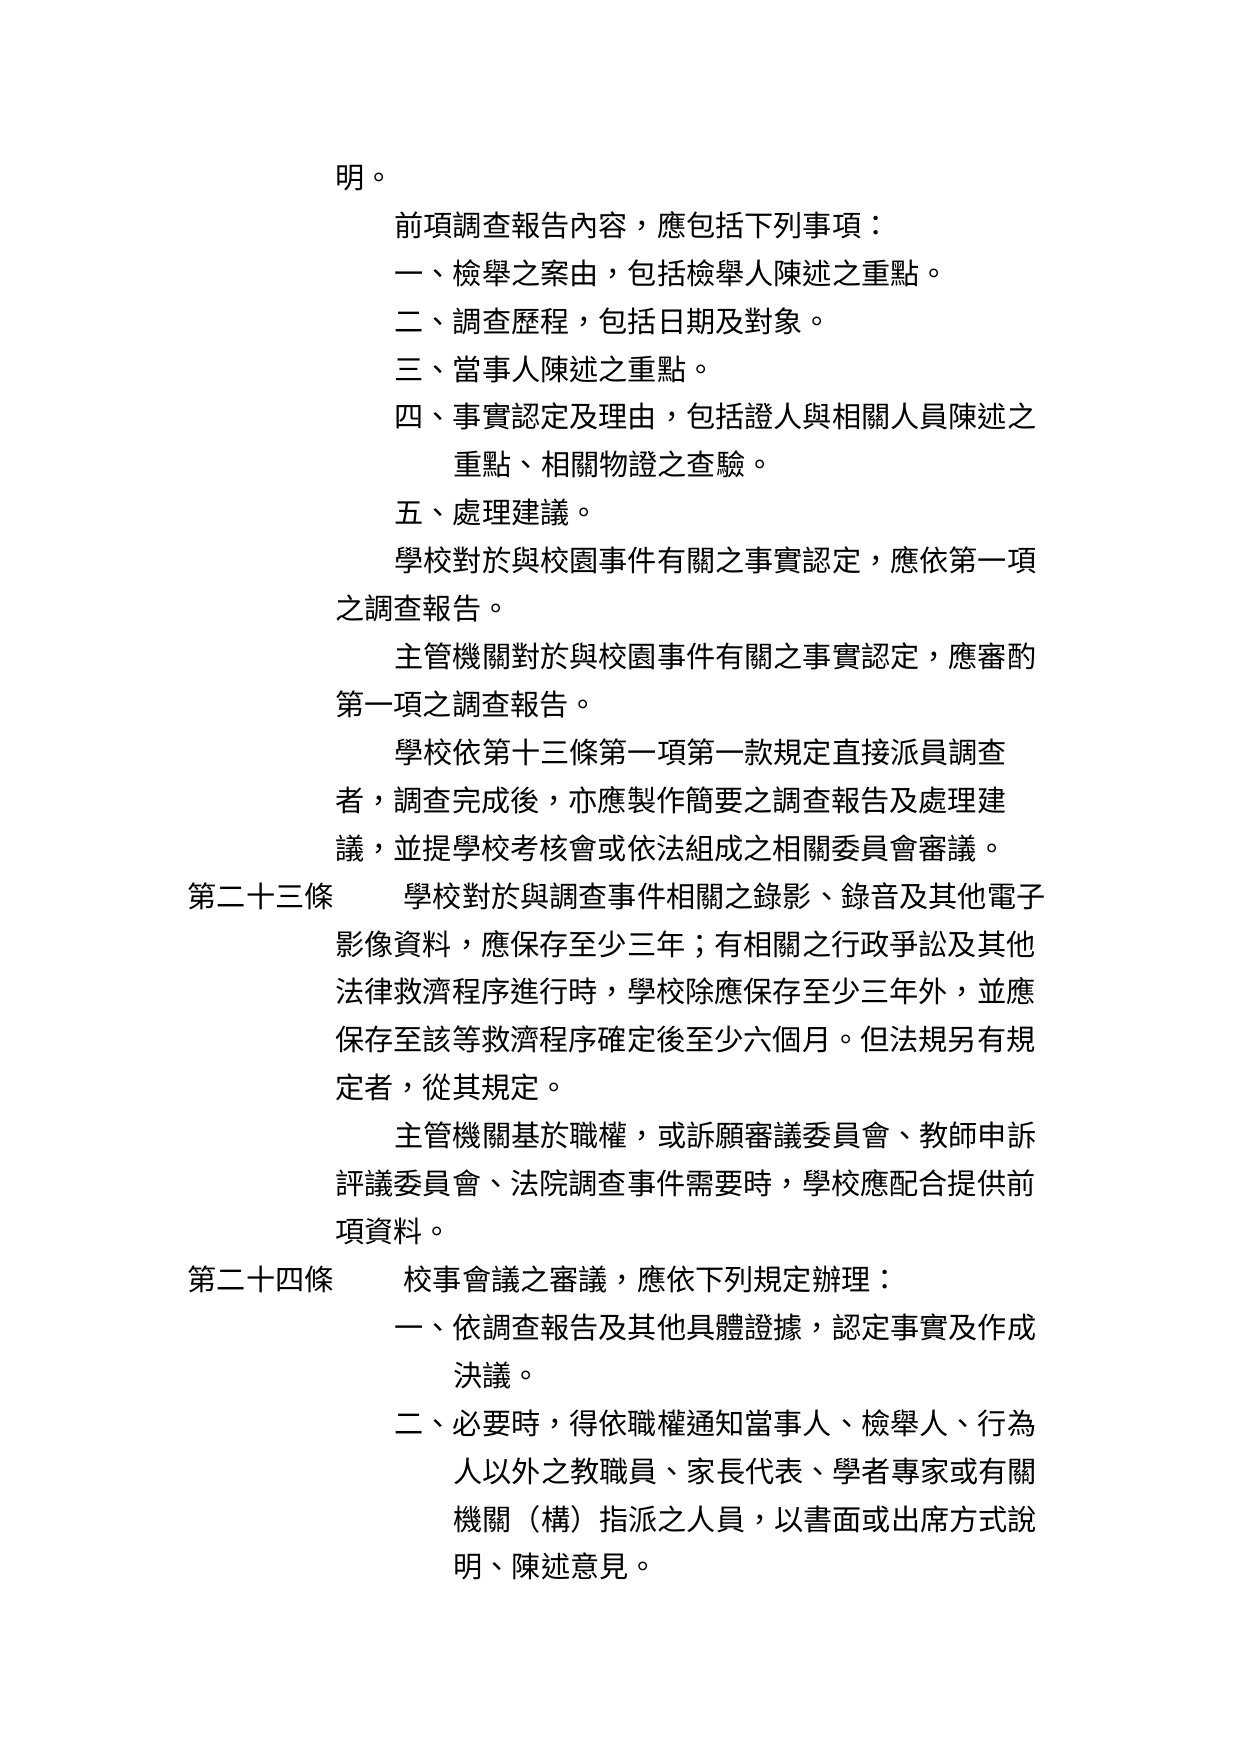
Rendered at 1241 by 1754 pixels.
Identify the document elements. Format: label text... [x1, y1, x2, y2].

text 明。 [187, 150, 1053, 198]
text 四、事實認定及理由，包括證人與相關人員陳述之重點、相關物證之查驗。 [394, 389, 1053, 485]
text 一、依調查報告及其他具體證據，認定事實及作成決議。 [394, 1300, 1053, 1396]
text 學校對於與校園事件有關之事實認定，應依第一項之調查報告。 [335, 533, 1053, 629]
text 主管機關對於與校園事件有關之事實認定，應審酌第一項之調查報告。 [335, 629, 1053, 725]
text 三、當事人陳述之重點。 [335, 342, 1053, 389]
text 學校依第十三條第一項第一款規定直接派員調查者，調查完成後，亦應製作簡要之調查報告及處理建議，並提學校考核會或依法組成之相關委員會審議。 [335, 725, 1053, 869]
text 二、必要時，得依職權通知當事人、檢舉人、行為人以外之教職員、家長代表、學者專家或有關機關（構）指派之人員，以書面或出席方式說明、陳述意見。 [394, 1396, 1053, 1587]
text 一、檢舉之案由，包括檢舉人陳述之重點。 [335, 246, 1053, 294]
text 第二十三條 學校對於與調查事件相關之錄影、錄音及其他電子影像資料，應保存至少三年；有相關之行政爭訟及其他法律救濟程序進行時，學校除應保存至少三年外，並應保存至該等救濟程序確定後至少六個月。但法規另有規定者，從其規定。 [187, 869, 1053, 1108]
text 主管機關基於職權，或訴願審議委員會、教師申訴評議委員會、法院調查事件需要時，學校應配合提供前項資料。 [335, 1108, 1053, 1252]
text 第二十四條 校事會議之審議，應依下列規定辦理： [187, 1252, 1053, 1300]
text 二、調查歷程，包括日期及對象。 [335, 294, 1053, 342]
text 前項調查報告內容，應包括下列事項： [335, 198, 1053, 246]
text 五、處理建議。 [335, 485, 1053, 533]
